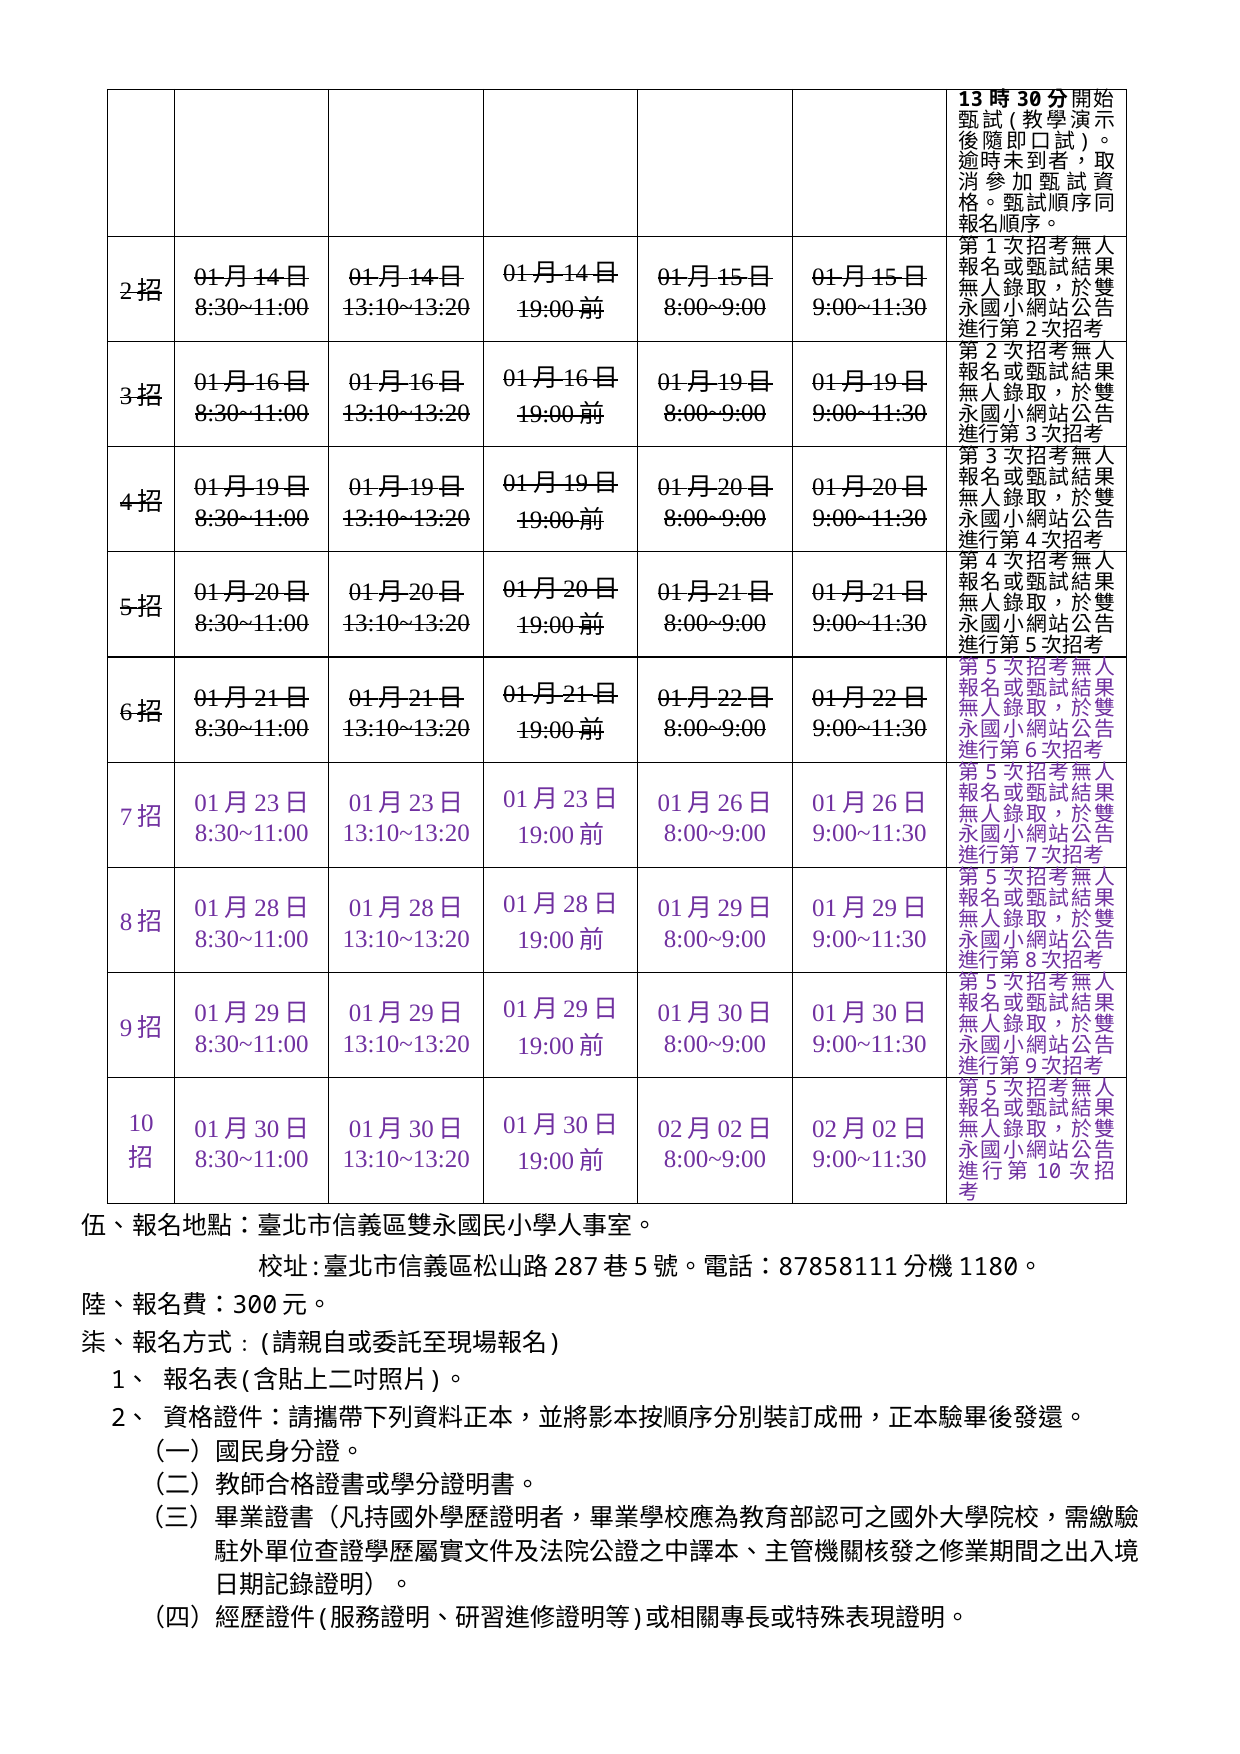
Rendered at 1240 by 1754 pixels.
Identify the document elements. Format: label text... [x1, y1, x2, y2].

table_cell 01月20日 8:00~9:00 [638, 447, 792, 551]
table_cell 01月30日 8:30~11:00 [175, 1078, 328, 1203]
table_cell 01月29日13:10~13:20 [329, 973, 483, 1077]
table_cell 01月20日 19:00前 [484, 552, 637, 656]
table_cell 01月28日 8:30~11:00 [175, 868, 328, 972]
table_cell 第5次招考無人報名或甄試結果無人錄取，於雙永國小網站公告進行第10次招考 [947, 1078, 1126, 1203]
table_cell 第2次招考無人報名或甄試結果無人錄取，於雙永國小網站公告進行第3次招考 [947, 342, 1126, 446]
table_cell [638, 90, 792, 236]
table_cell 01月21日 19:00前 [484, 658, 637, 762]
table_cell 01月20日 13:10~13:20 [329, 552, 483, 656]
table_cell 13時30分開始甄試(教學演示後隨即口試)。逾時未到者，取消參加甄試資格。甄試順序同報名順序。 [947, 90, 1126, 236]
table_cell 01月21日 8:00~9:00 [638, 552, 792, 656]
table_cell 6招 [108, 658, 174, 762]
table_cell 02月02日 9:00~11:30 [793, 1078, 946, 1203]
table_cell 01月29日 8:30~11:00 [175, 973, 328, 1077]
table_cell 01月14日 13:10~13:20 [329, 237, 483, 341]
table_cell [175, 90, 328, 236]
table_cell 3招 [108, 342, 174, 446]
table_cell 8招 [108, 868, 174, 972]
table_cell 01月19日 8:00~9:00 [638, 342, 792, 446]
table_cell 01月29日 19:00前 [484, 973, 637, 1077]
text 校址:臺北市信義區松山路287巷5號。電話：87858111分機1180。 [258, 1242, 1160, 1283]
table_cell 01月26日 9:00~11:30 [793, 763, 946, 867]
list 報名表(含貼上二吋照片)。 [111, 1358, 1160, 1396]
table_cell 01月16日 8:30~11:00 [175, 342, 328, 446]
table_cell 01月16日 19:00前 [484, 342, 637, 446]
table_cell 01月15日 9:00~11:30 [793, 237, 946, 341]
list 報名費：300元。 [81, 1283, 1160, 1321]
table_cell 01月23日13:10~13:20 [329, 763, 483, 867]
table_cell 5招 [108, 552, 174, 656]
table_cell 01月30日13:10~13:20 [329, 1078, 483, 1203]
table_cell 第4次招考無人報名或甄試結果無人錄取，於雙永國小網站公告進行第5次招考 [947, 552, 1126, 656]
table_cell [484, 90, 637, 236]
table_cell 02月02日 8:00~9:00 [638, 1078, 792, 1203]
table_cell [329, 90, 483, 236]
table_cell 01月30日 19:00前 [484, 1078, 637, 1203]
table_cell [108, 90, 174, 236]
text （二）教師合格證書或學分證明書。 [81, 1467, 1160, 1500]
table_cell 01月30日 9:00~11:30 [793, 973, 946, 1077]
table_cell 7招 [108, 763, 174, 867]
list 報名地點：臺北市信義區雙永國民小學人事室。 [81, 1204, 1160, 1242]
table_cell 01月19日 19:00前 [484, 447, 637, 551]
table_cell 4招 [108, 447, 174, 551]
table_cell 01月21日 13:10~13:20 [329, 658, 483, 762]
table_cell 01月21日 9:00~11:30 [793, 552, 946, 656]
table_cell 第5次招考無人報名或甄試結果無人錄取，於雙永國小網站公告進行第8次招考 [947, 868, 1126, 972]
table_cell 2招 [108, 237, 174, 341]
table_cell 01月19日 13:10~13:20 [329, 447, 483, 551]
table_cell 01月20日 9:00~11:30 [793, 447, 946, 551]
table_cell 01月29日 8:00~9:00 [638, 868, 792, 972]
table_cell 01月21日 8:30~11:00 [175, 658, 328, 762]
text （一）國民身分證。 [81, 1433, 1160, 1467]
table_cell 01月26日 8:00~9:00 [638, 763, 792, 867]
table_cell 9招 [108, 973, 174, 1077]
table_cell 第3次招考無人報名或甄試結果無人錄取，於雙永國小網站公告進行第4次招考 [947, 447, 1126, 551]
text （三）畢業證書（凡持國外學歷證明者，畢業學校應為教育部認可之國外大學院校，需繳驗駐外單位查證學歷屬實文件及法院公證之中譯本、主管機關核發之修業期間之出入境日期記錄證明）。 [139, 1500, 1160, 1600]
table_cell 01月23日 19:00前 [484, 763, 637, 867]
table_cell 第5次招考無人報名或甄試結果無人錄取，於雙永國小網站公告進行第7次招考 [947, 763, 1126, 867]
table_cell 10招 [108, 1078, 174, 1203]
table_cell 01月22日 8:00~9:00 [638, 658, 792, 762]
table_cell 第5次招考無人報名或甄試結果無人錄取，於雙永國小網站公告進行第9次招考 [947, 973, 1126, 1077]
table_cell 01月19日 9:00~11:30 [793, 342, 946, 446]
table_cell 01月19日 8:30~11:00 [175, 447, 328, 551]
table_cell 01月14日 19:00前 [484, 237, 637, 341]
table_cell [793, 90, 946, 236]
list 資格證件：請攜帶下列資料正本，並將影本按順序分別裝訂成冊，正本驗畢後發還。 [111, 1396, 1160, 1433]
table_cell 01月16日 13:10~13:20 [329, 342, 483, 446]
table_cell 第5次招考無人報名或甄試結果無人錄取，於雙永國小網站公告進行第6次招考 [947, 658, 1126, 762]
table_cell 第1次招考無人報名或甄試結果無人錄取，於雙永國小網站公告進行第2次招考 [947, 237, 1126, 341]
table_cell 01月22日 9:00~11:30 [793, 658, 946, 762]
table_cell 01月30日 8:00~9:00 [638, 973, 792, 1077]
table_cell 01月23日 8:30~11:00 [175, 763, 328, 867]
table_cell 01月29日 9:00~11:30 [793, 868, 946, 972]
table_cell 01月20日 8:30~11:00 [175, 552, 328, 656]
table_cell 01月14日 8:30~11:00 [175, 237, 328, 341]
text （四）經歷證件(服務證明、研習進修證明等)或相關專長或特殊表現證明。 [94, 1600, 1160, 1633]
table_cell 01月28日13:10~13:20 [329, 868, 483, 972]
list 報名方式﹕(請親自或委託至現場報名) [81, 1321, 1160, 1358]
table_cell 01月28日 19:00前 [484, 868, 637, 972]
table_cell 01月15日 8:00~9:00 [638, 237, 792, 341]
